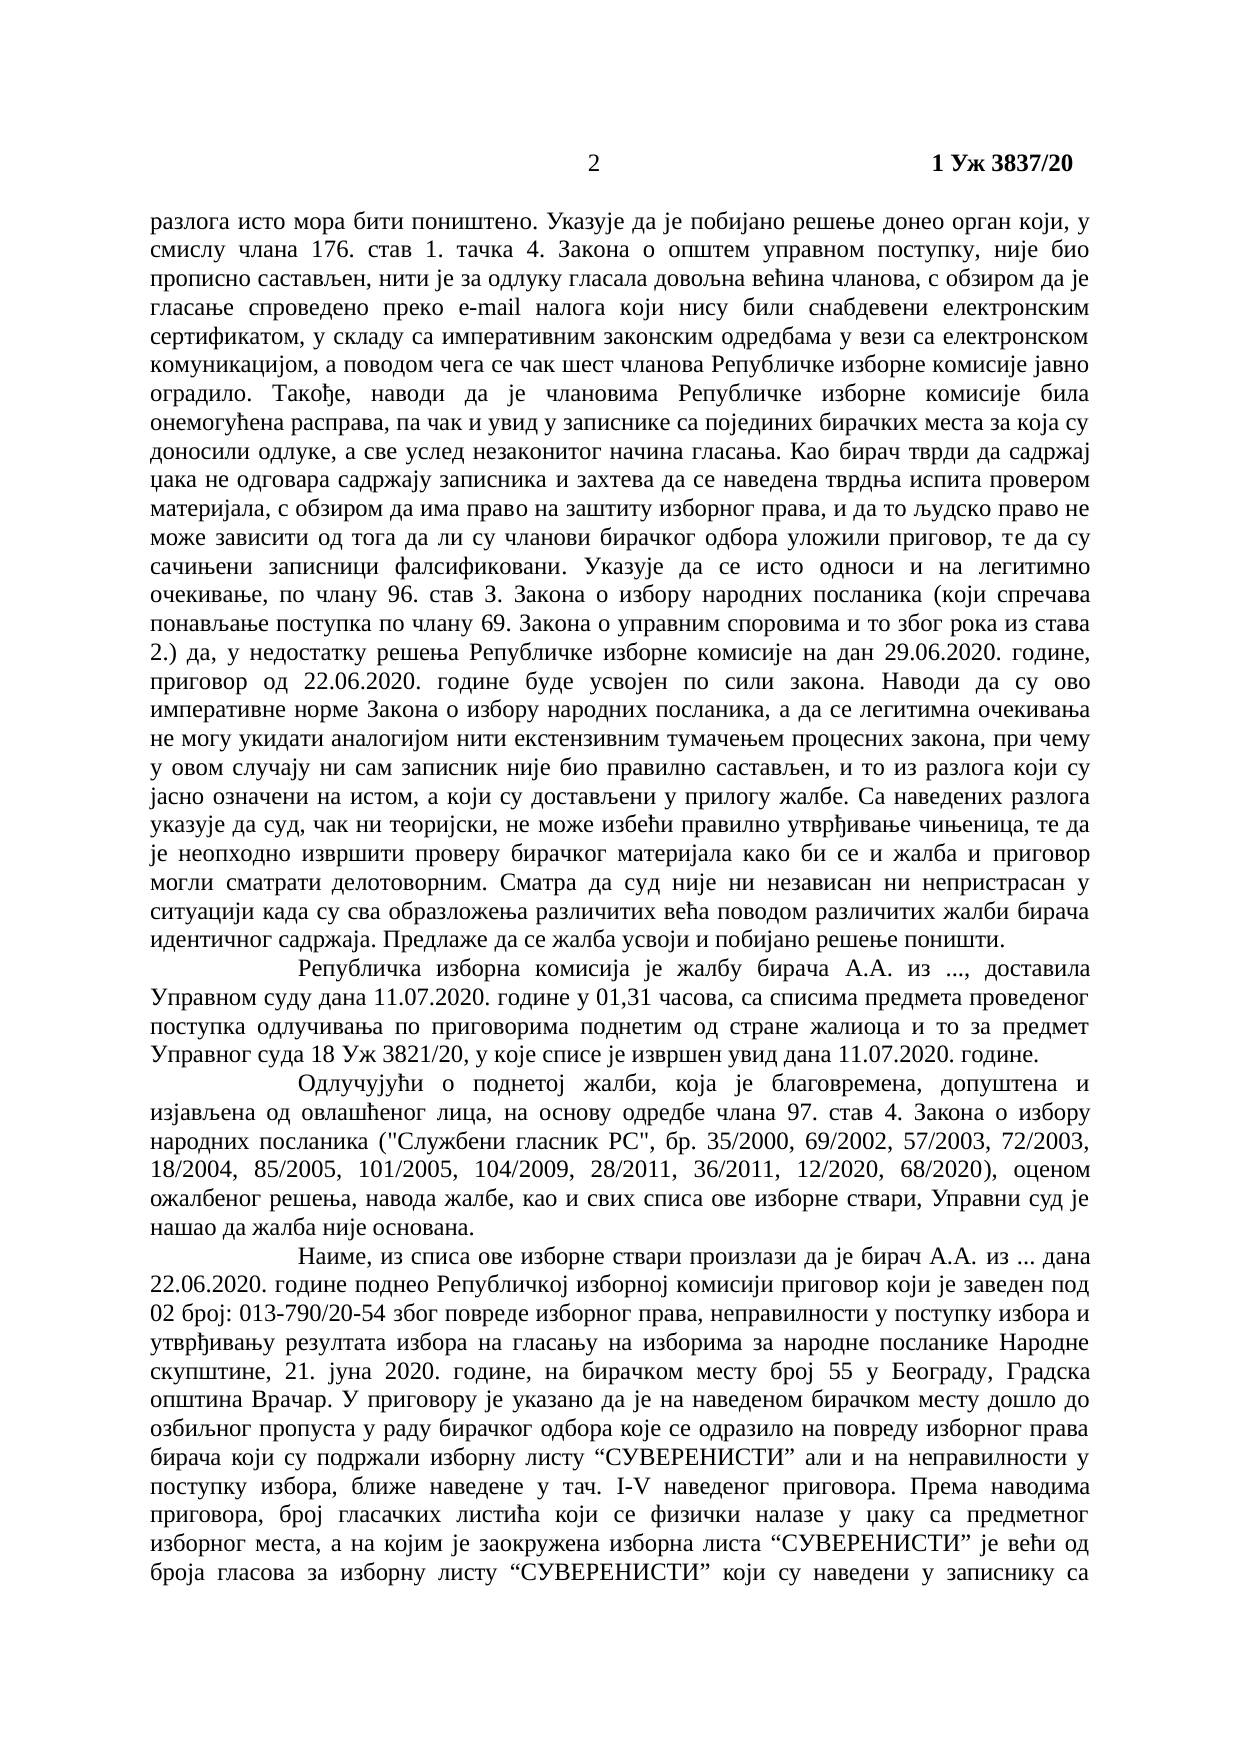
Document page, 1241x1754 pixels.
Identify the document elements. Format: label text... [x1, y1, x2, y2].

text разлога исто мора бити поништено. Указује да је побијано решење донео орган који, у смислу члана 176. став 1. тачка 4. Закона о општем управном поступку, није био прописно састављен, нити је за одлуку гласала довољна већина чланова, с обзиром да је гласање спроведено преко e-mail налога који нису били снабдевени електронским сертификатом, у складу са императивним законским одредбама у вези са електронском комуникацијом, а поводом чега се чак шест чланова Републичке изборне комисије јавно оградило. Такође, наводи да је члановима Републичке изборне комисије била онемогућена расправа, па чак и увид у записнике са појединих бирачких места за која су доносили одлуке, а све услед незаконитог начина гласања. Као бирач тврди да садржај џака не одговара садржају записника и захтева да се наведена тврдња испита провером материјала, с обзиром да има право на заштиту изборног права, и да то људско право не може зависити од тога да ли су чланови бирачког одбора уложили приговор, те да су сачињени записници фалсификовани. Указује да се исто односи и на легитимно очекивање, по члану 96. став З. Закона о избору народних посланика (који спречава понављање поступка по члану 69. Закона о управним споровима и то због рока из става 2.) да, у недостатку решења Републичке изборне комисије на дан 29.06.2020. године, приговор од 22.06.2020. године буде усвојен по сили закона. Наводи да су ово императивне норме Закона о избору народних посланика, а да се легитимна очекивања не могу укидати аналогијом нити екстензивним тумачењем процесних закона, при чему у овом случају ни сам записник није био правилно састављен, и то из разлога који су јасно означени на истом, а који су достављени у прилогу жалбе. Са наведених разлога указује да суд, чак ни теоријски, не може избећи правилно утврђивање чињеница, те да је неопходно извршити проверу бирачког материјала како би се и жалба и приговор могли сматрати делотоворним. Сматра да суд није ни независан ни непристрасан у ситуацији када су сва образложења различитих већа поводом различитих жалби бирача идентичног садржаја. Предлаже да се жалба усвоји и побијано решење поништи. [150, 206, 1091, 953]
text Наиме, из списа ове изборне ствари произлази да је бирач A.A. из ... дана 22.06.2020. године поднео Републичкој изборној комисији приговор који је заведен под 02 број: 013-790/20-54 због повреде изборног права, неправилности у поступку избора и утврђивању резултата избора на гласању на изборима за народне посланике Народне скупштине, 21. јуна 2020. године, на бирачком месту број 55 у Београду, Градска општина Врачар. У приговору је указано да је на наведеном бирачком месту дошло до озбиљног пропуста у раду бирачког одбора које се одразило на повреду изборног права бирача који су подржали изборну листу “СУВЕРЕНИСТИ” али и на неправилности у поступку избора, ближе наведене у тач. I-V наведеног приговора. Према наводима приговора, број гласачких листића који се физички налазе у џаку са предметног изборног места, а на којим је заокружена изборна листа “СУВЕРЕНИСТИ” је већи од броја гласова за изборну листу “СУВЕРЕНИСТИ” који су наведени у записнику са [150, 1241, 1091, 1586]
text Републичка изборна комисија је жалбу бирача A.A. из ..., доставила Управном суду дана 11.07.2020. године у 01,31 часова, са списима предмета проведеног поступка одлучивања по приговорима поднетим од стране жалиоца и то за предмет Управног суда 18 Уж 3821/20, у које списе је извршен увид дана 11.07.2020. године. [150, 953, 1091, 1068]
text Одлучујући о поднетој жалби, која је благовремена, допуштена и изјављена од овлашћеног лица, на основу одредбе члана 97. став 4. Закона о избору народних посланика ("Службени гласник РС", бр. 35/2000, 69/2002, 57/2003, 72/2003, 18/2004, 85/2005, 101/2005, 104/2009, 28/2011, 36/2011, 12/2020, 68/2020), оценом ожалбеног решења, навода жалбе, као и свих списа ове изборне ствари, Управни суд је нашао да жалба није основана. [150, 1068, 1091, 1241]
